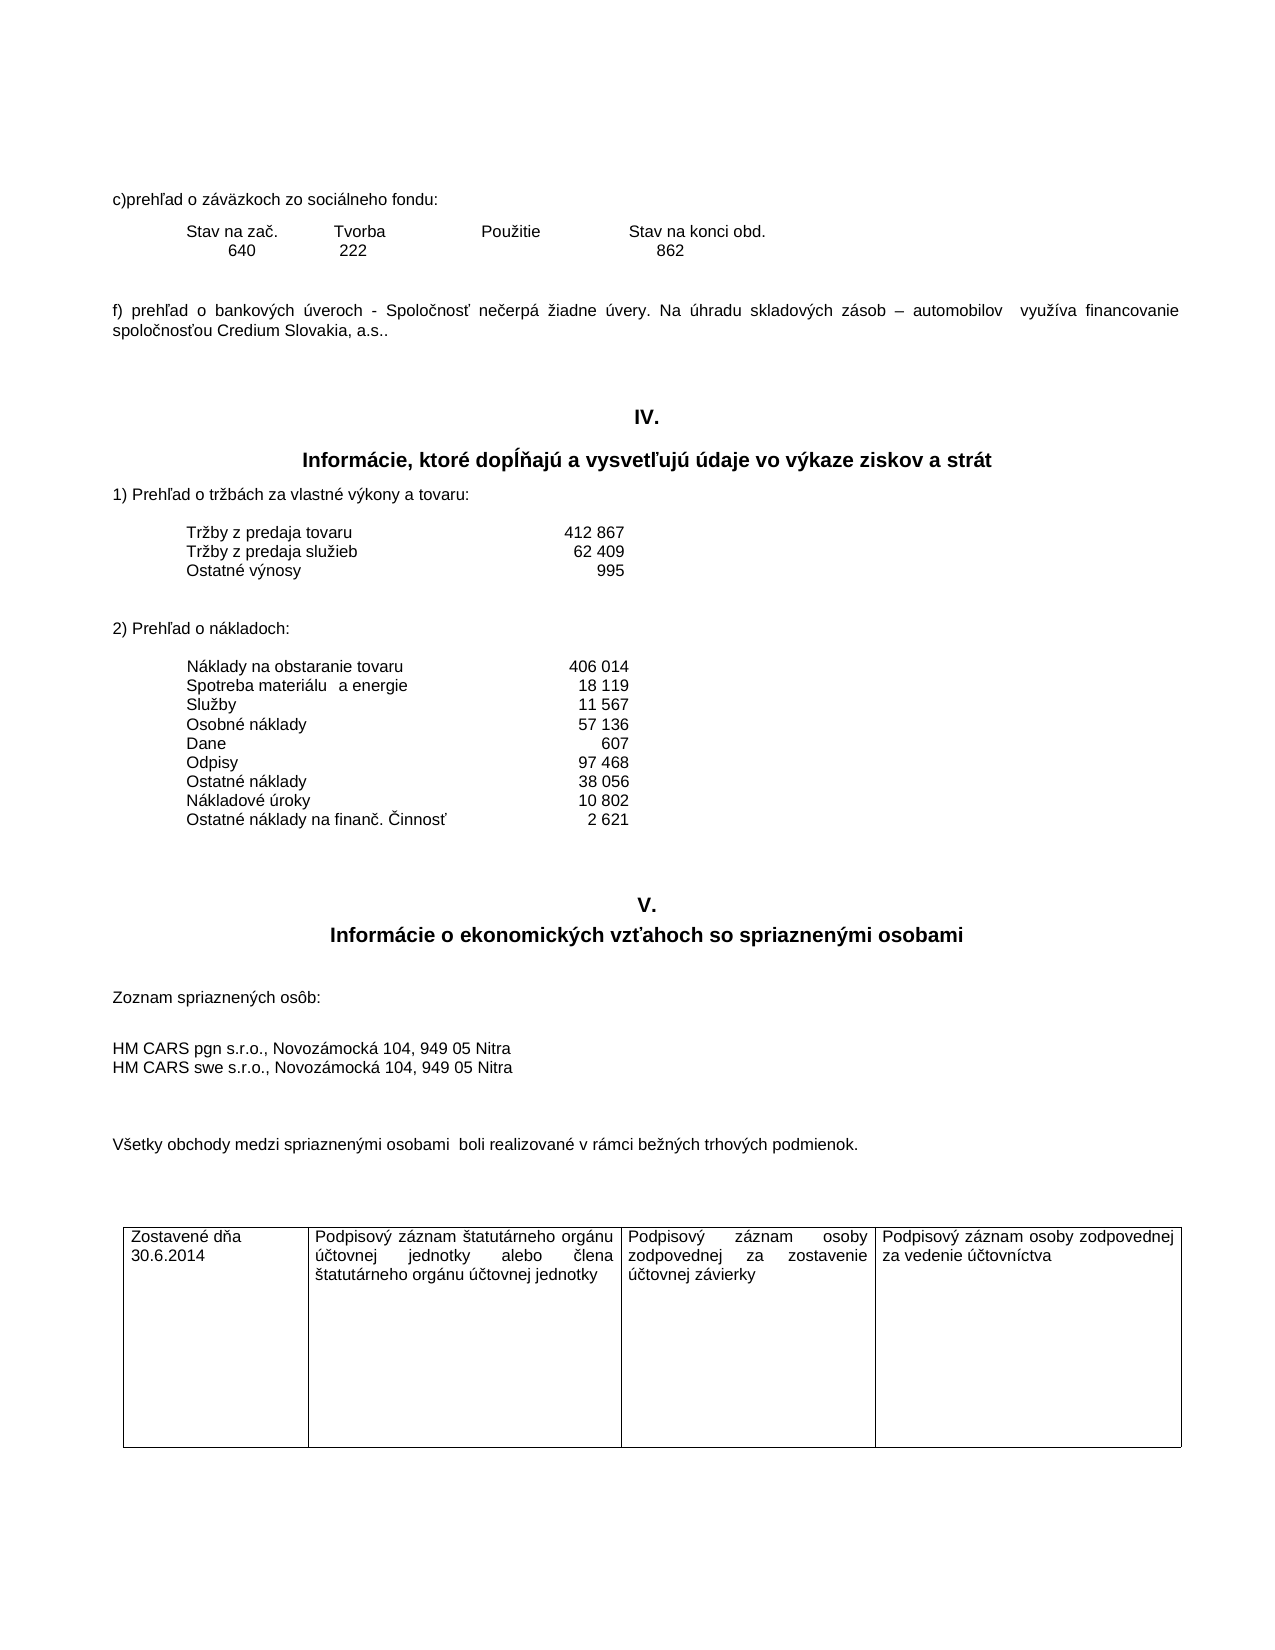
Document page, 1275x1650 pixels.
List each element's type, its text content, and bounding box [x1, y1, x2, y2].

text HM CARS pgn s.r.o., Novozámocká 104, 949 05 Nitra [112, 1039, 1181, 1058]
text c)prehľad o záväzkoch zo sociálneho fondu: [112, 190, 1181, 209]
text Spotreba materiálu a energie 18 119 [112, 676, 1181, 695]
list 2) Prehľad o nákladoch: [112, 618, 1181, 638]
text HM CARS swe s.r.o., Novozámocká 104, 949 05 Nitra [112, 1058, 1181, 1077]
text IV. [112, 405, 1181, 429]
text Ostatné náklady na finanč. Činnosť 2 621 [112, 810, 1181, 829]
text Informácie, ktoré dopĺňajú a vysvetľujú údaje vo výkaze ziskov a strát [112, 448, 1181, 472]
text Nákladové úroky 10 802 [112, 791, 1181, 810]
text Ostatné výnosy 995 [112, 561, 1181, 580]
text Odpisy 97 468 [112, 753, 1181, 772]
text Zoznam spriaznených osôb: [112, 988, 1181, 1007]
text Osobné náklady 57 136 [112, 714, 1181, 733]
table_header Podpisový záznam osoby zodpovednej za vedenie účtovníctva [876, 1228, 1181, 1447]
text Tržby z predaja služieb 62 409 [112, 542, 1181, 561]
text V. [112, 893, 1181, 917]
text Ostatné náklady 38 056 [112, 772, 1181, 791]
text Všetky obchody medzi spriaznenými osobami boli realizované v rámci bežných trhových podmienok. [112, 1135, 1181, 1154]
text Tržby z predaja tovaru 412 867 [112, 523, 1181, 542]
list Náklady na obstaranie tovaru 406 014 [112, 657, 1181, 676]
text Služby 11 567 [112, 695, 1181, 714]
list 1) Prehľad o tržbách za vlastné výkony a tovaru: [112, 484, 1181, 503]
table_header Zostavené dňa 30.6.2014 [124, 1228, 308, 1447]
text 640 222 862 [112, 241, 1181, 260]
table_header Podpisový záznam osoby zodpovednej za zostavenie účtovnej závierky [622, 1228, 875, 1447]
text Dane 607 [112, 733, 1181, 753]
text Informácie o ekonomických vzťahoch so spriaznenými osobami [112, 923, 1181, 947]
table_header Podpisový záznam štatutárneho orgánu účtovnej jednotky alebo člena štatutárneho orgánu účtovnej jednotky [309, 1228, 621, 1447]
text f) prehľad o bankových úveroch - Spoločnosť nečerpá žiadne úvery. Na úhradu skladových zásob – automobilov využíva financovanie spoločnosťou Credium Slovakia, a.s.. [112, 301, 1181, 339]
text Stav na zač. Tvorba Použitie Stav na konci obd. [112, 222, 1181, 241]
